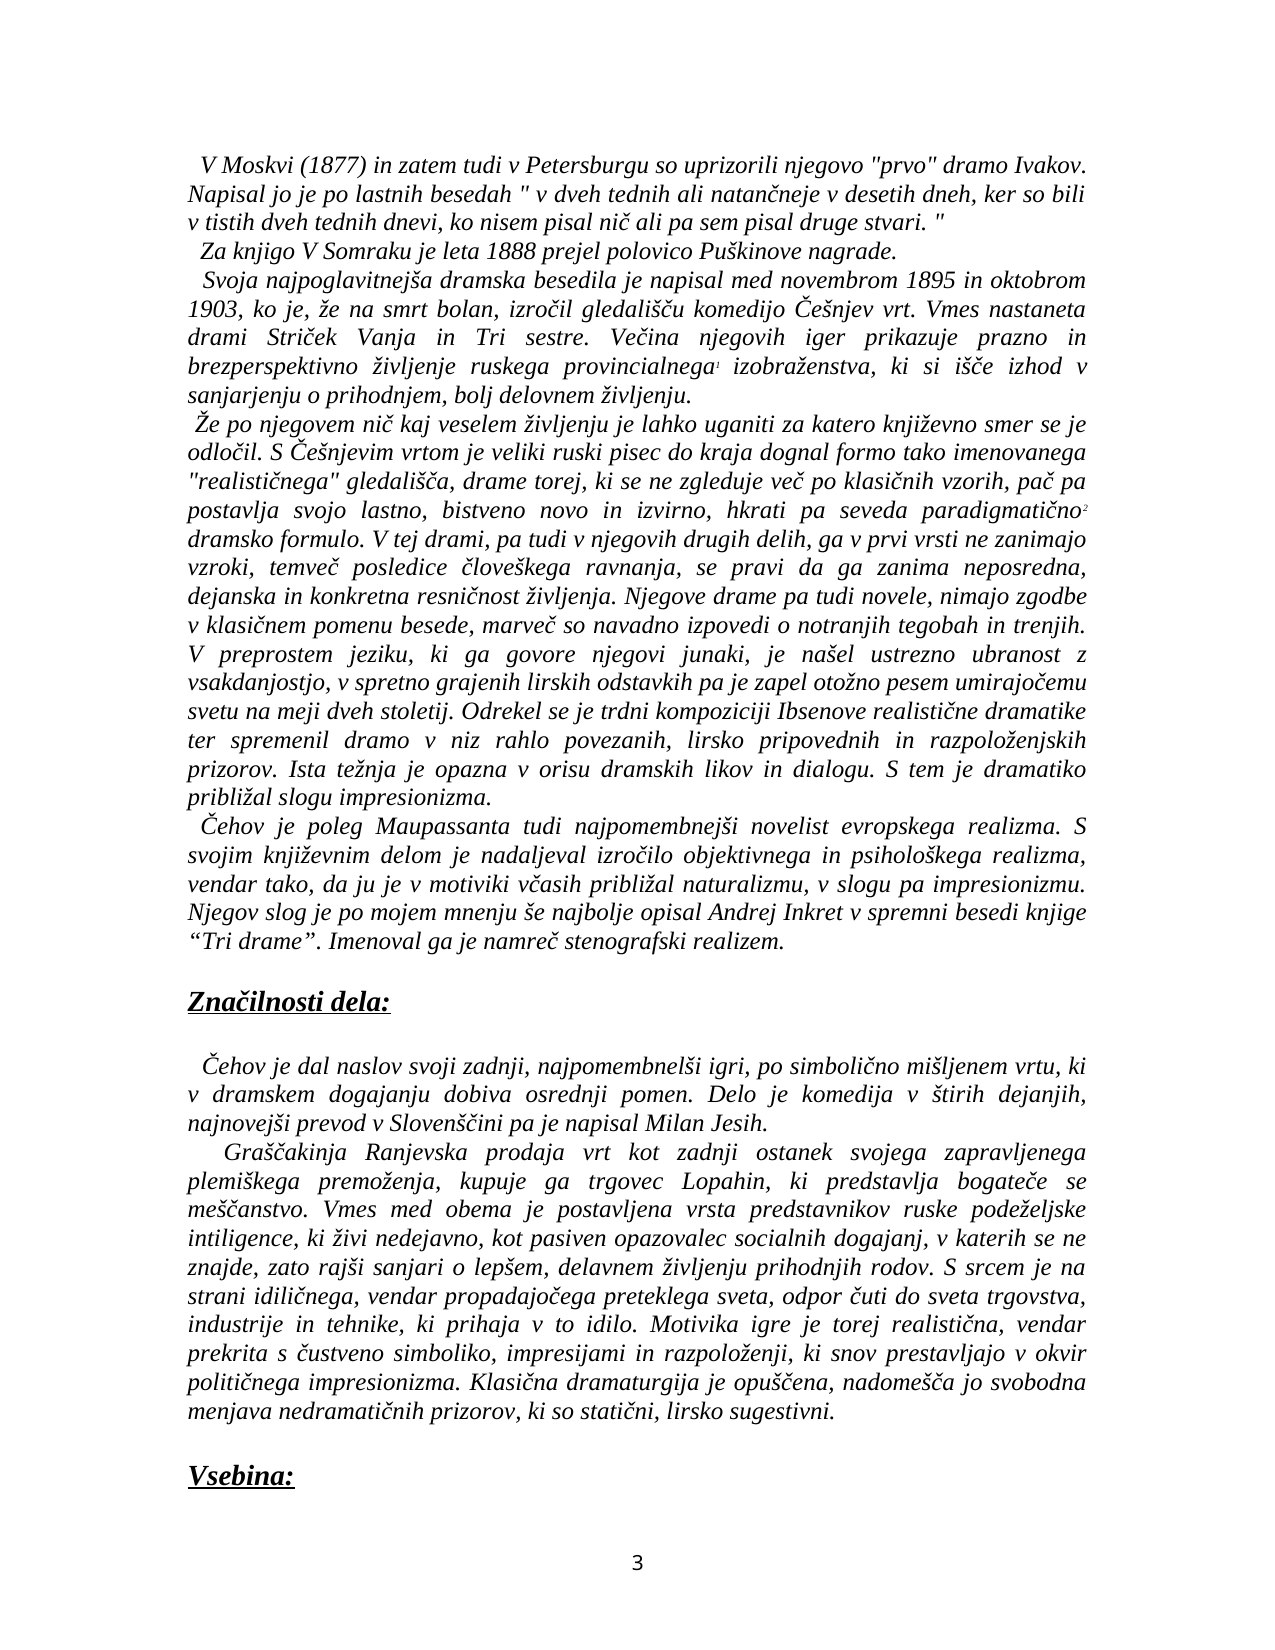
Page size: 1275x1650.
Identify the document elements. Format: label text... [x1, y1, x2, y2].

text Že po njegovem nič kaj veselem življenju je lahko uganiti za katero književno smer se je odločil. S Češnjevim vrtom je veliki ruski pisec do kraja dognal formo tako imenovanega "realističnega" gledališča, drame torej, ki se ne zgleduje več po klasičnih vzorih, pač pa postavlja svojo lastno, bistveno novo in izvirno, hkrati pa seveda paradigmatično2 dramsko formulo. V tej drami, pa tudi v njegovih drugih delih, ga v prvi vrsti ne zanimajo vzroki, temveč posledice človeškega ravnanja, se pravi da ga zanima neposredna, dejanska in konkretna resničnost življenja. Njegove drame pa tudi novele, nimajo zgodbe v klasičnem pomenu besede, marveč so navadno izpovedi o notranjih tegobah in trenjih. V preprostem jeziku, ki ga govore njegovi junaki, je našel ustrezno ubranost z vsakdanjostjo, v spretno grajenih lirskih odstavkih pa je zapel otožno pesem umirajočemu svetu na meji dveh stoletij. Odrekel se je trdni kompoziciji Ibsenove realistične dramatike ter spremenil dramo v niz rahlo povezanih, lirsko pripovednih in razpoloženjskih prizorov. Ista težnja je opazna v orisu dramskih likov in dialogu. S tem je dramatiko približal slogu impresionizma. [187, 409, 1087, 811]
text Čehov je dal naslov svoji zadnji, najpomembnelši igri, po simbolično mišljenem vrtu, ki v dramskem dogajanju dobiva osrednji pomen. Delo je komedija v štirih dejanjih, najnovejši prevod v Slovenščini pa je napisal Milan Jesih. [187, 1051, 1087, 1137]
text Za knjigo V Somraku je leta 1888 prejel polovico Puškinove nagrade. [187, 236, 1087, 265]
text V Moskvi (1877) in zatem tudi v Petersburgu so uprizorili njegovo "prvo" dramo Ivakov. Napisal jo je po lastnih besedah " v dveh tednih ali natančneje v desetih dneh, ker so bili v tistih dveh tednih dnevi, ko nisem pisal nič ali pa sem pisal druge stvari. " [187, 150, 1087, 236]
text Čehov je poleg Maupassanta tudi najpomembnejši novelist evropskega realizma. S svojim književnim delom je nadaljeval izročilo objektivnega in psihološkega realizma, vendar tako, da ju je v motiviki včasih približal naturalizmu, v slogu pa impresionizmu. Njegov slog je po mojem mnenju še najbolje opisal Andrej Inkret v spremni besedi knjige “Tri drame”. Imenoval ga je namreč stenografski realizem. [187, 811, 1087, 955]
text Vsebina: [187, 1458, 1087, 1492]
text Značilnosti dela: [187, 984, 1087, 1017]
text Graščakinja Ranjevska prodaja vrt kot zadnji ostanek svojega zapravljenega plemiškega premoženja, kupuje ga trgovec Lopahin, ki predstavlja bogateče se meščanstvo. Vmes med obema je postavljena vrsta predstavnikov ruske podeželjske intiligence, ki živi nedejavno, kot pasiven opazovalec socialnih dogajanj, v katerih se ne znajde, zato rajši sanjari o lepšem, delavnem življenju prihodnjih rodov. S srcem je na strani idiličnega, vendar propadajočega preteklega sveta, odpor čuti do sveta trgovstva, industrije in tehnike, ki prihaja v to idilo. Motivika igre je torej realistična, vendar prekrita s čustveno simboliko, impresijami in razpoloženji, ki snov prestavljajo v okvir političnega impresionizma. Klasična dramaturgija je opuščena, nadomešča jo svobodna menjava nedramatičnih prizorov, ki so statični, lirsko sugestivni. [187, 1137, 1087, 1424]
text Svoja najpoglavitnejša dramska besedila je napisal med novembrom 1895 in oktobrom 1903, ko je, že na smrt bolan, izročil gledališču komedijo Češnjev vrt. Vmes nastaneta drami Striček Vanja in Tri sestre. Večina njegovih iger prikazuje prazno in brezperspektivno življenje ruskega provincialnega1 izobraženstva, ki si išče izhod v sanjarjenju o prihodnjem, bolj delovnem življenju. [187, 265, 1087, 409]
